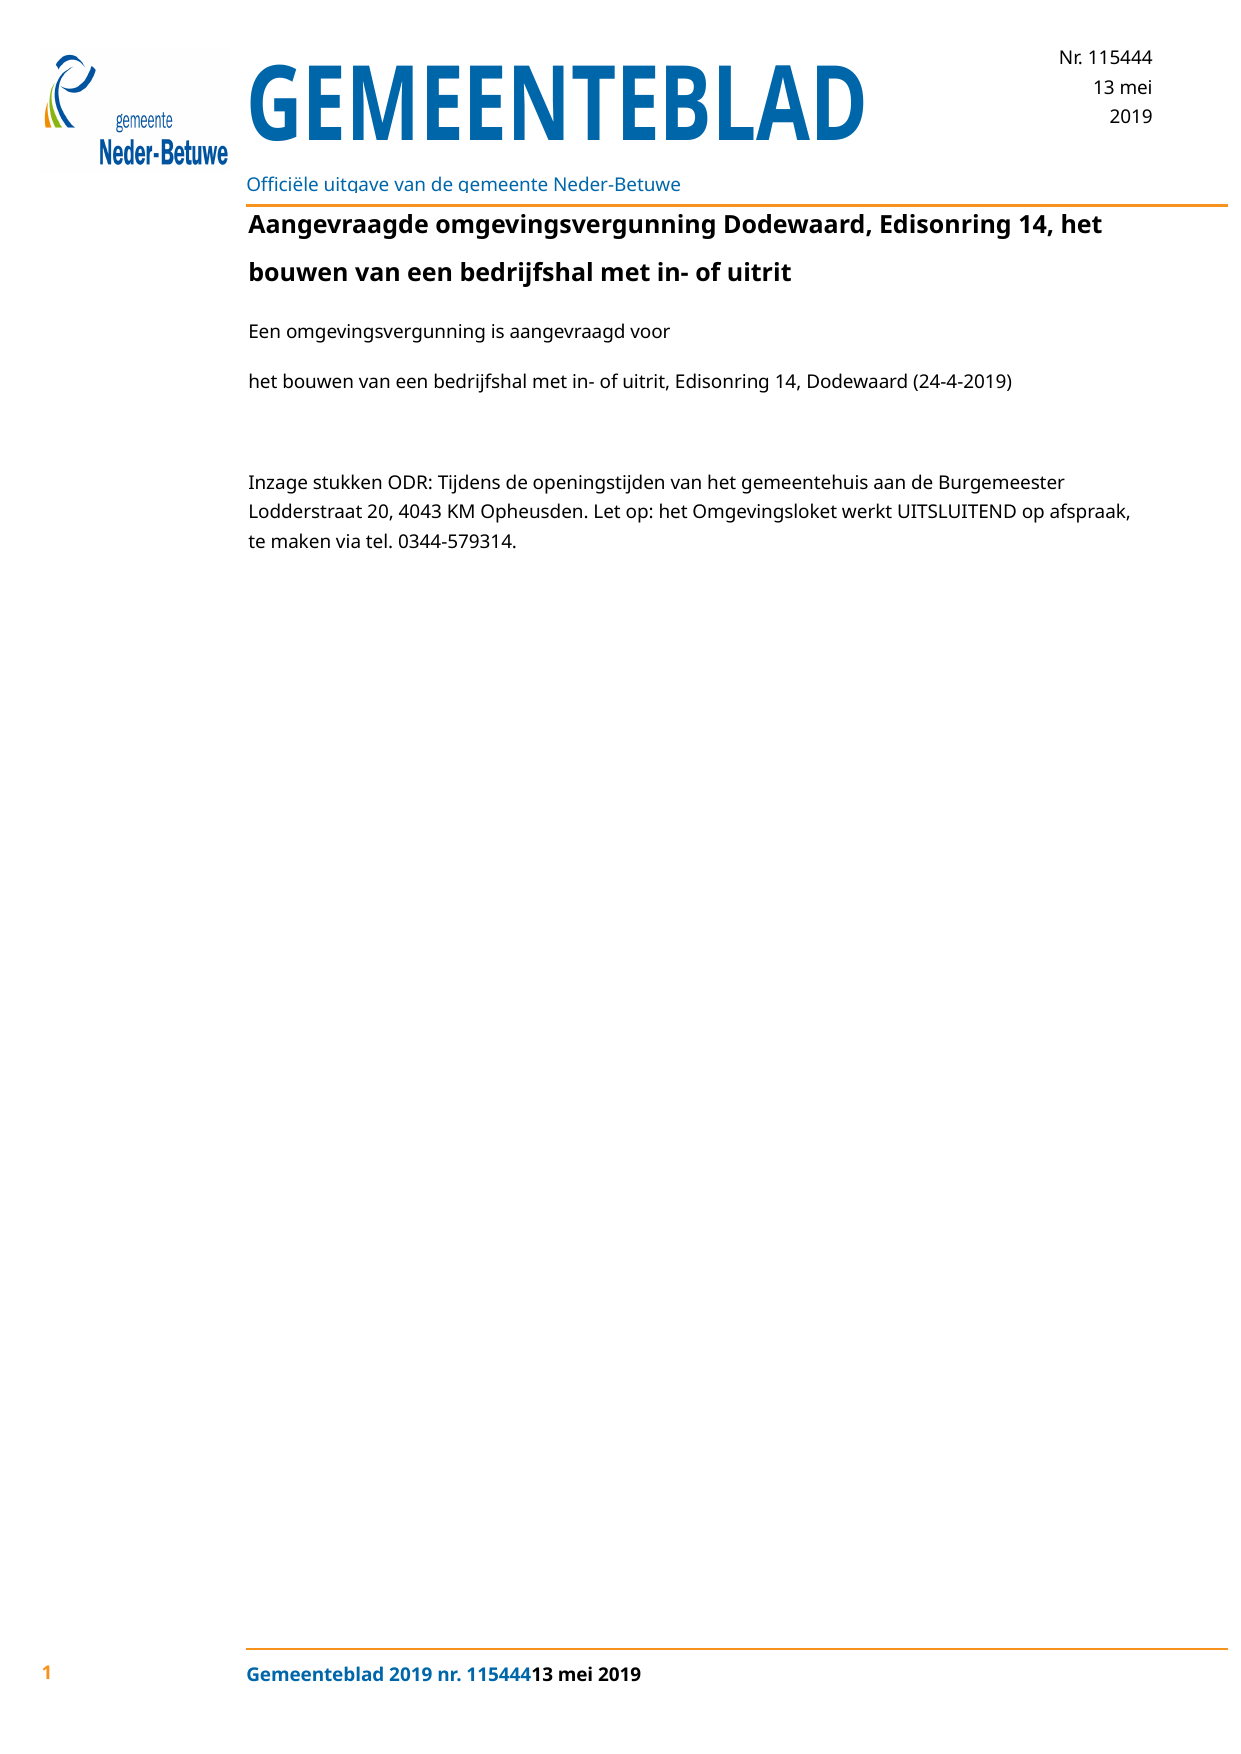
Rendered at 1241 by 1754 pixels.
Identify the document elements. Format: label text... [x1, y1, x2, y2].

text Aangevraagde omgevingsvergunning Dodewaard, Edisonring 14, het bouwen van een bedrijfshal met in- of uitrit [248, 207, 1152, 288]
text Inzage stukken ODR: Tijdens de openingstijden van het gemeentehuis aan de Burgemeester Lodderstraat 20, 4043 KM Opheusden. Let op: het Omgevingsloket werkt UITSLUITEND op afspraak, te maken via tel. 0344-579314. [248, 469, 1152, 554]
text het bouwen van een bedrijfshal met in- of uitrit, Edisonring 14, Dodewaard (24-4-2019) [248, 368, 1152, 394]
text Een omgevingsvergunning is aangevraagd voor [248, 318, 1152, 344]
picture [41, 47, 231, 172]
